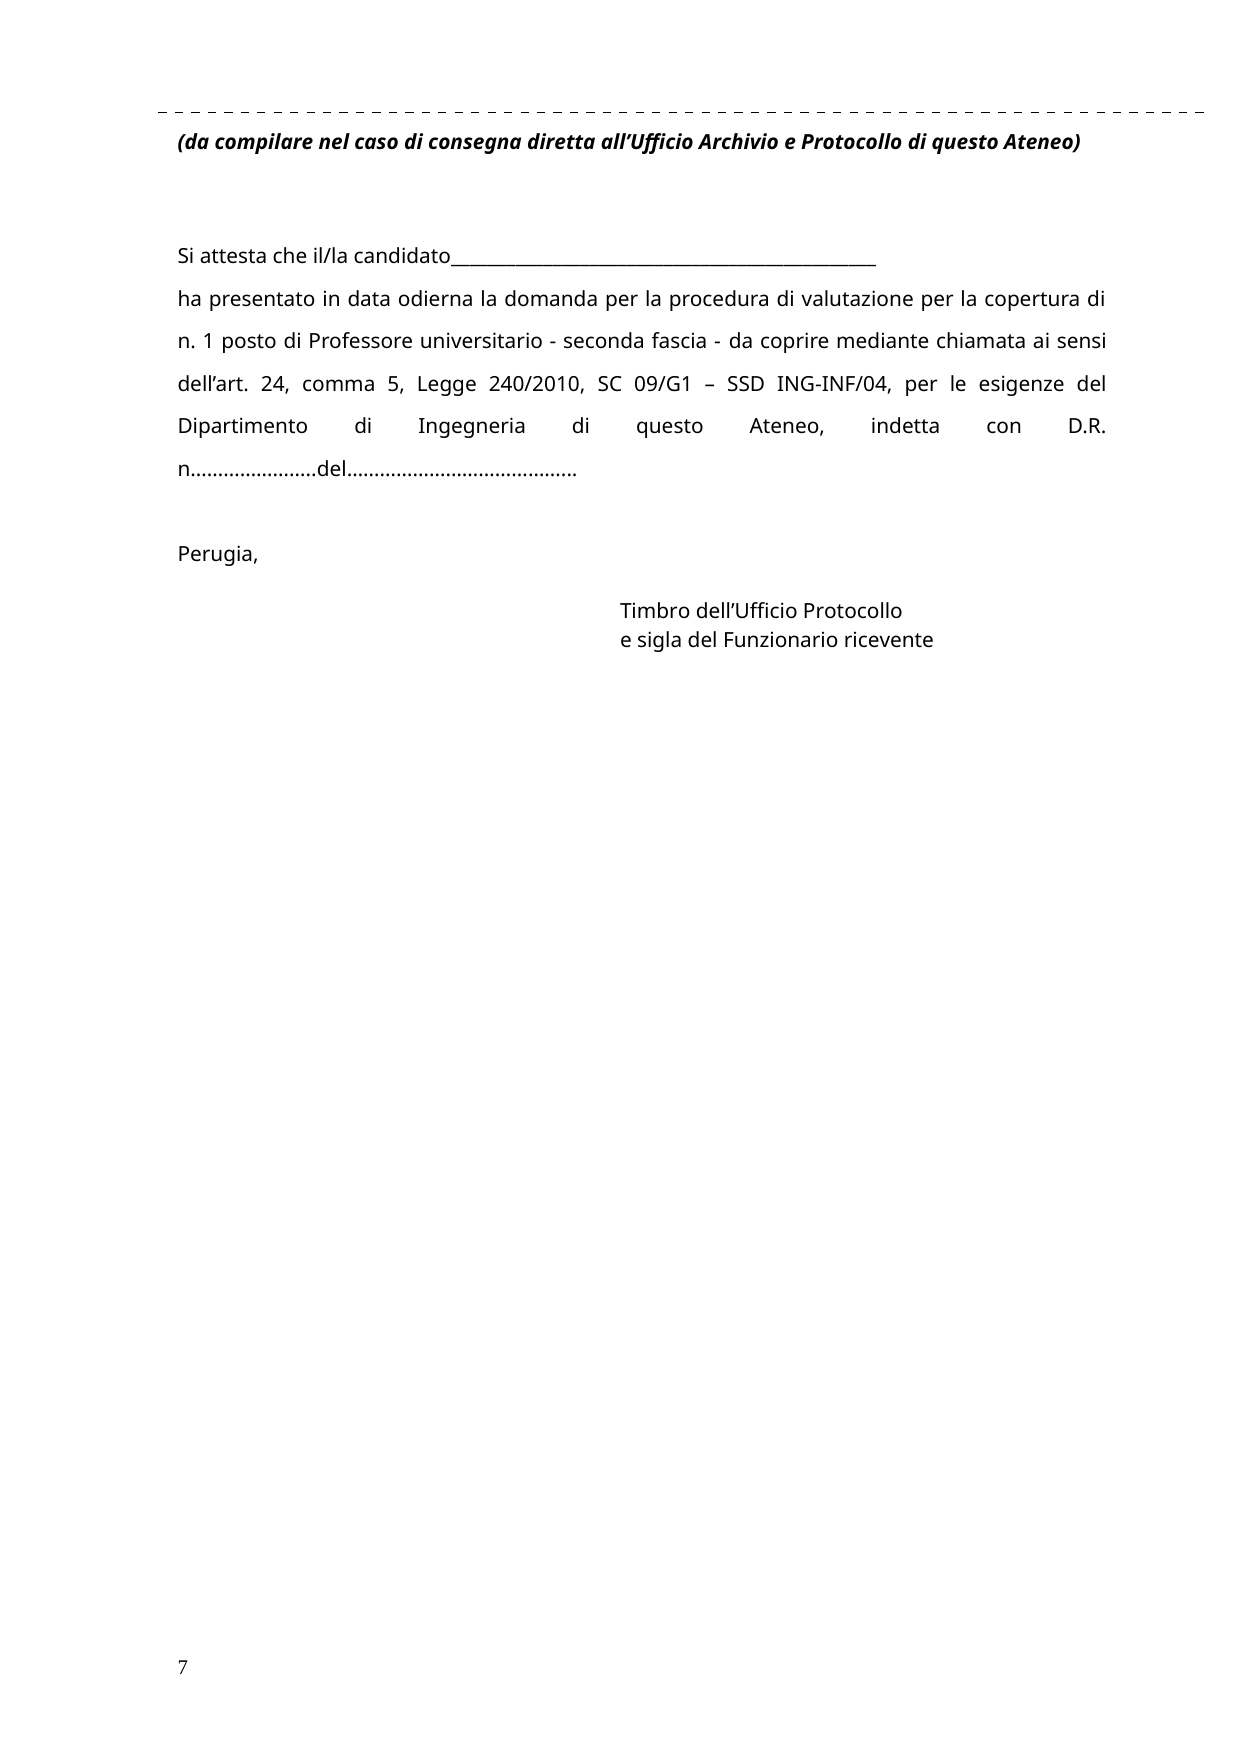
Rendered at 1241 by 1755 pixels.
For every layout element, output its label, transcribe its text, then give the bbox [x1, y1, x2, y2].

text (da compilare nel caso di consegna diretta all’Ufficio Archivio e Protocollo di questo Ateneo) [177, 127, 1107, 156]
text e sigla del Funzionario ricevente [177, 625, 1107, 653]
text Si attesta che il/la candidato______________________________________________ [177, 241, 1107, 270]
text ha presentato in data odierna la domanda per la procedura di valutazione per la copertura di n. 1 posto di Professore universitario - seconda fascia - da coprire mediante chiamata ai sensi dell’art. 24, comma 5, Legge 240/2010, SC 09/G1 – SSD ING-INF/04, per le esigenze del Dipartimento di Ingegneria di questo Ateneo, indetta con D.R. n…………………..del…………………………………... [177, 284, 1107, 483]
text Perugia, [177, 539, 1107, 568]
text Timbro dell’Ufficio Protocollo [177, 596, 1107, 625]
